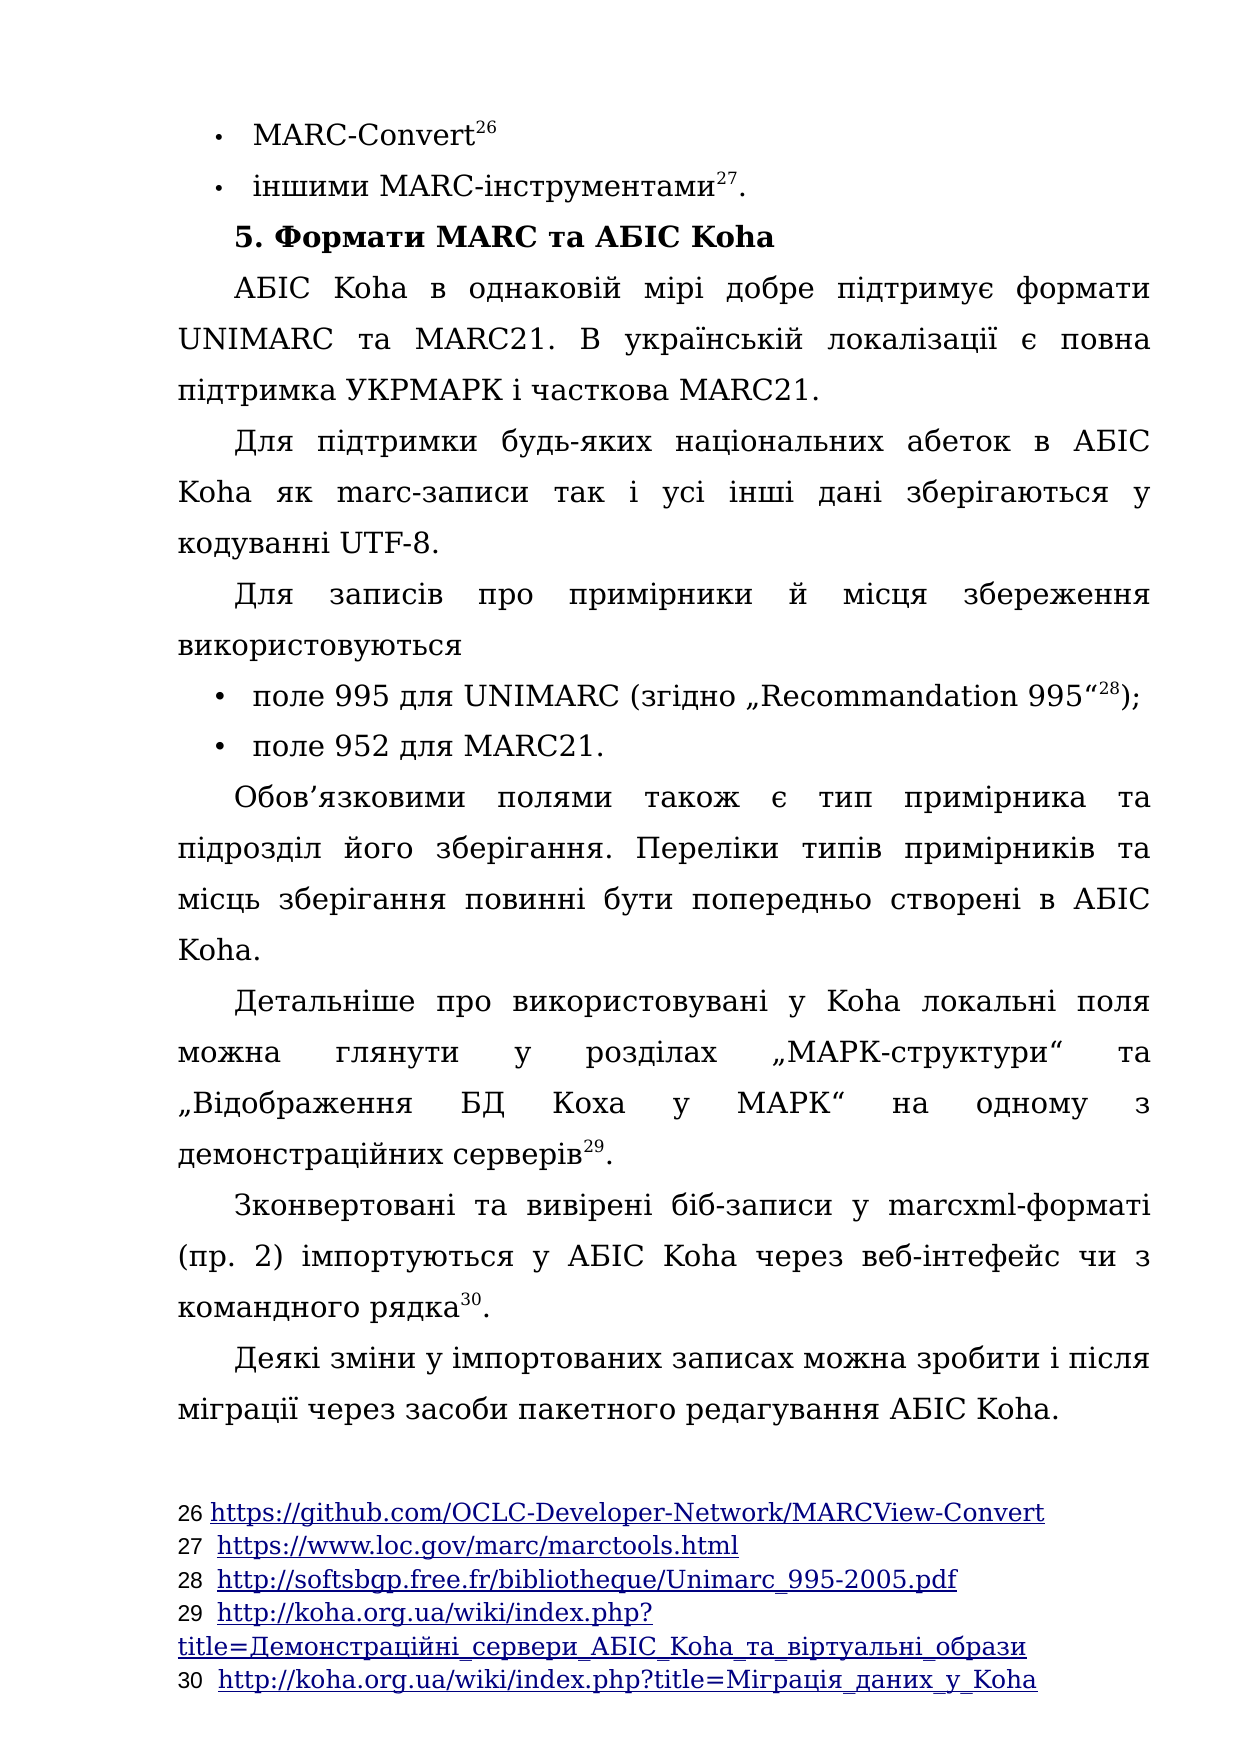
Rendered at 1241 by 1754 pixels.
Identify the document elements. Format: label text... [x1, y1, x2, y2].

list поле 952 для MARC21. [215, 730, 1152, 764]
text Деякі зміни у імпортованих записах можна зробити і після міграції через засоби пакетного редагування АБІС Koha. [177, 1341, 1152, 1426]
text Для записів про примірники й місця збереження використовуються [177, 577, 1152, 662]
text Для підтримки будь-яких національних абеток в АБІС Koha як marc-записи так і усі інші дані зберігаються у кодуванні UTF-8. [177, 424, 1152, 560]
text http://koha.org.ua/wiki/index.php?title=Міграція_даних_у_Koha [177, 1666, 1152, 1695]
text http://koha.org.ua/wiki/index.php?title=Демонстраційні_сервери_АБІС_Koha_та_віртуальні_образи [177, 1599, 1152, 1661]
text Детальніше про використовувані у Koha локальні поля можна глянути у розділах „МАРК-структури“ та „Відображення БД Коха у МАРК“ на одному з демонстраційних серверів. [177, 984, 1152, 1171]
list https://github.com/OCLC-Developer-Network/MARCView-Convert [177, 1498, 1152, 1527]
text Обов’язковими полями також є тип примірника та підрозділ його зберігання. Переліки типів примірників та місць зберігання повинні бути попередньо створені в АБІС Koha. [177, 781, 1152, 967]
text АБІС Koha в однаковій мірі добре підтримує формати UNIMARC та MARC21. В українській локалізації є повна підтримка УКРМАРК і часткова MARC21. [177, 271, 1152, 407]
list https://www.loc.gov/marc/marctools.html [177, 1532, 1152, 1561]
text 5. Формати MARC та АБІС Koha [177, 220, 1152, 254]
list MARC-Convert [215, 118, 1152, 152]
list http://softsbgp.free.fr/bibliotheque/Unimarc_995-2005.pdf [177, 1565, 1152, 1594]
text Зконвертовані та вивірені біб-записи у marcxml-форматі (пр. 2) імпортуються у АБІС Koha через веб-інтефейс чи з командного рядка. [177, 1188, 1152, 1324]
list іншими MARC-інструментами. [215, 169, 1152, 203]
list поле 995 для UNIMARC (згідно „Recommandation 995“); [215, 679, 1152, 713]
